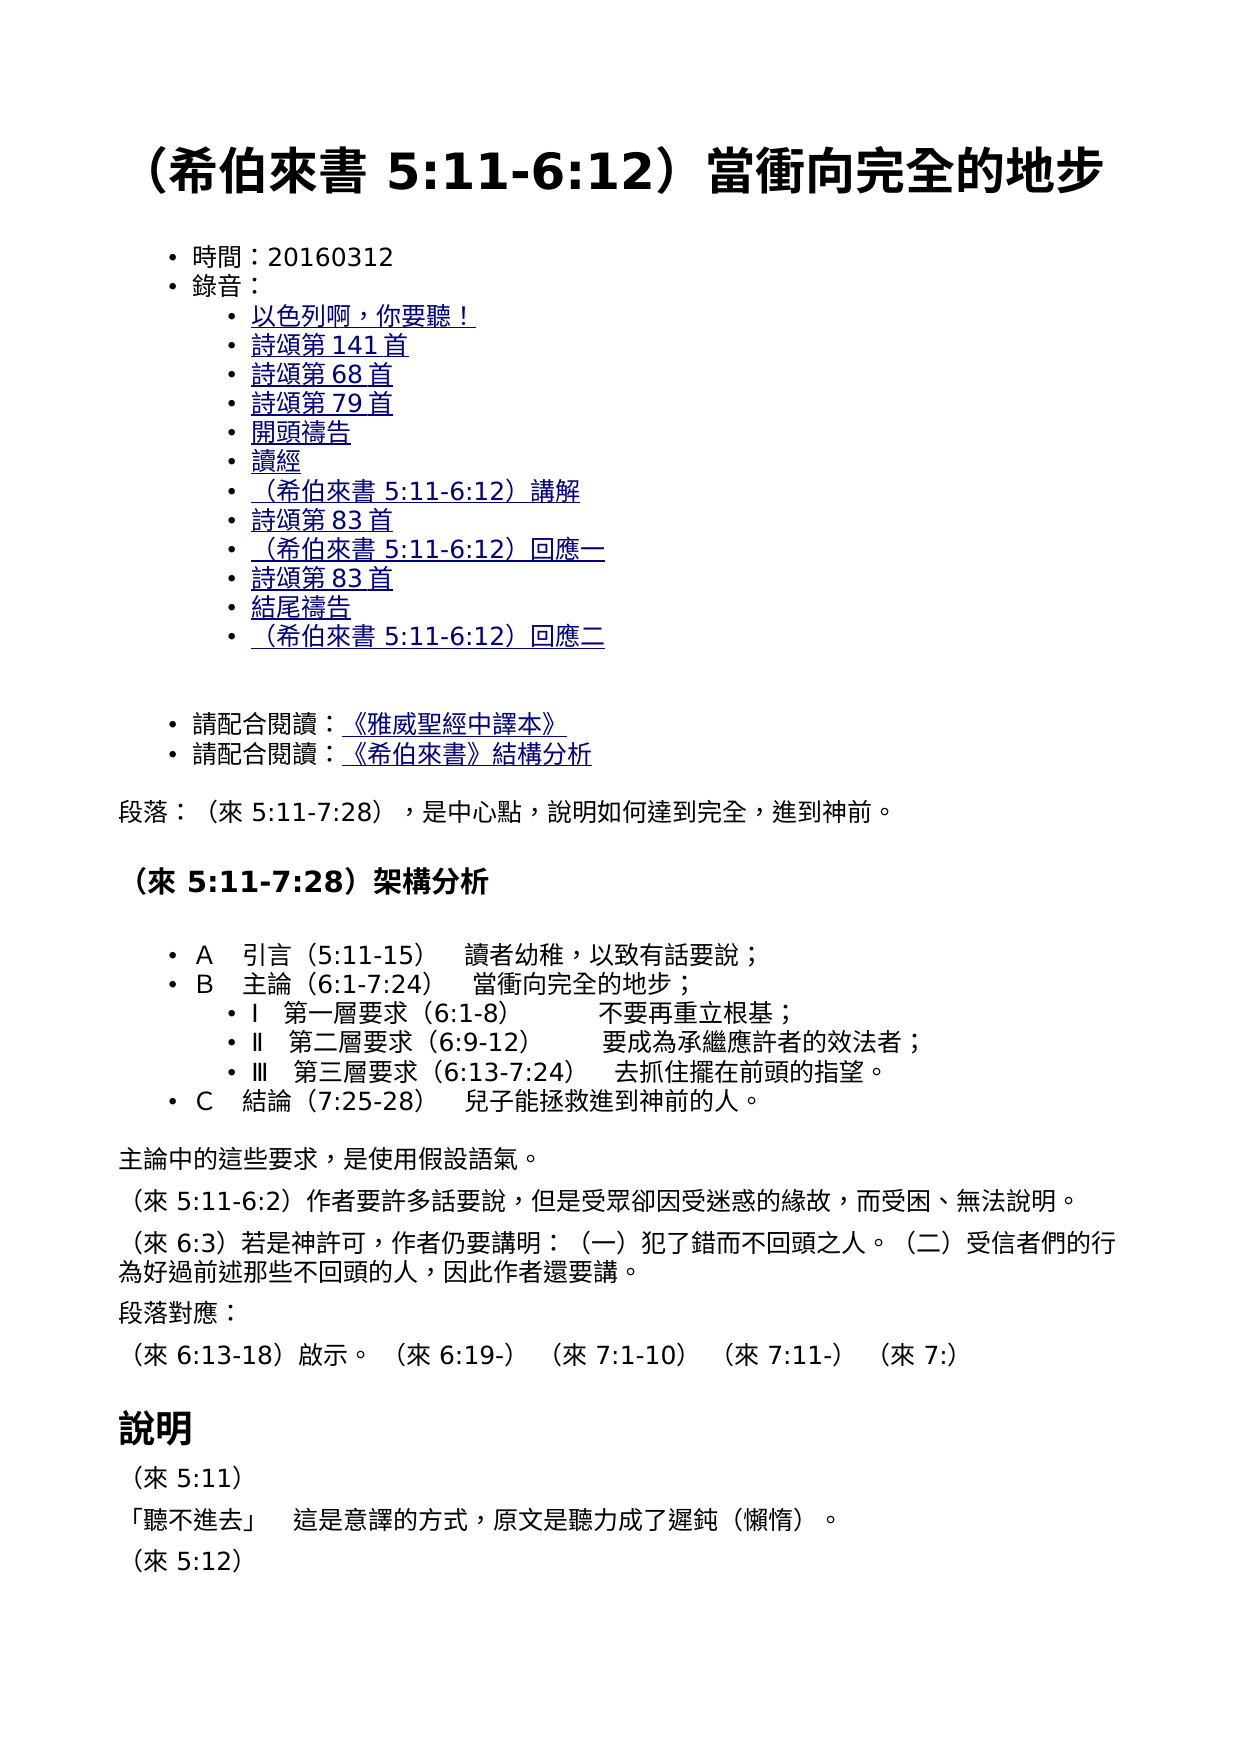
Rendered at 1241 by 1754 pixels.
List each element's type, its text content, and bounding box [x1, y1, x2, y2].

list 結尾禱告 [236, 593, 1122, 622]
list 時間：20160312 [177, 243, 1122, 272]
list 讀經 [236, 447, 1122, 477]
list Ⅲ 第三層要求（6:13-7:24） 去抓住擺在前頭的指望。 [236, 1058, 1122, 1087]
text （來 5:11） [118, 1464, 1122, 1493]
text 主論中的這些要求，是使用假設語氣。 [118, 1146, 1122, 1175]
list 詩頌第141首 [236, 331, 1122, 360]
list 詩頌第83首 [236, 506, 1122, 535]
subtitle （希伯來書 5:11-6:12）當衝向完全的地步 [118, 143, 1122, 201]
list Ｃ 結論（7:25-28） 兒子能拯救進到神前的人。 [177, 1087, 1122, 1116]
text （來 5:12） [118, 1547, 1122, 1577]
list （希伯來書 5:11-6:12）回應二 [236, 622, 1122, 652]
text 「聽不進去」 這是意譯的方式，原文是聽力成了遲鈍（懶惰）。 [118, 1506, 1122, 1535]
subtitle 說明 [118, 1408, 1122, 1452]
text 段落對應： [118, 1300, 1122, 1329]
text （來 6:13-18）啟示。 （來 6:19-） （來 7:1-10） （來 7:11-） （來 7:） [118, 1341, 1122, 1371]
list Ａ 引言（5:11-15） 讀者幼稚，以致有話要說； [177, 941, 1122, 970]
list 請配合閱讀：《雅威聖經中譯本》 [177, 711, 1122, 740]
list Ⅰ 第一層要求（6:1-8） 不要再重立根基； [236, 999, 1122, 1028]
list 詩頌第79首 [236, 389, 1122, 418]
list 錄音： [177, 272, 1122, 302]
list Ｂ 主論（6:1-7:24） 當衝向完全的地步； [177, 970, 1122, 999]
list （希伯來書 5:11-6:12）講解 [236, 477, 1122, 506]
list Ⅱ 第二層要求（6:9-12） 要成為承繼應許者的效法者； [236, 1028, 1122, 1058]
list 以色列啊，你要聽！ [236, 302, 1122, 331]
list （希伯來書 5:11-6:12）回應一 [236, 535, 1122, 564]
list 詩頌第68首 [236, 360, 1122, 389]
text 段落：（來 5:11-7:28），是中心點，說明如何達到完全，進到神前。 [118, 798, 1122, 828]
subtitle （來 5:11-7:28）架構分析 [118, 865, 1122, 899]
list 開頭禱告 [236, 418, 1122, 447]
text （來 6:3）若是神許可，作者仍要講明：（一）犯了錯而不回頭之人。（二）受信者們的行為好過前述那些不回頭的人，因此作者還要講。 [118, 1229, 1122, 1287]
text （來 5:11-6:2）作者要許多話要說，但是受眾卻因受迷惑的緣故，而受困、無法說明。 [118, 1187, 1122, 1216]
list 請配合閱讀：《希伯來書》結構分析 [177, 740, 1122, 769]
list 詩頌第83首 [236, 564, 1122, 593]
